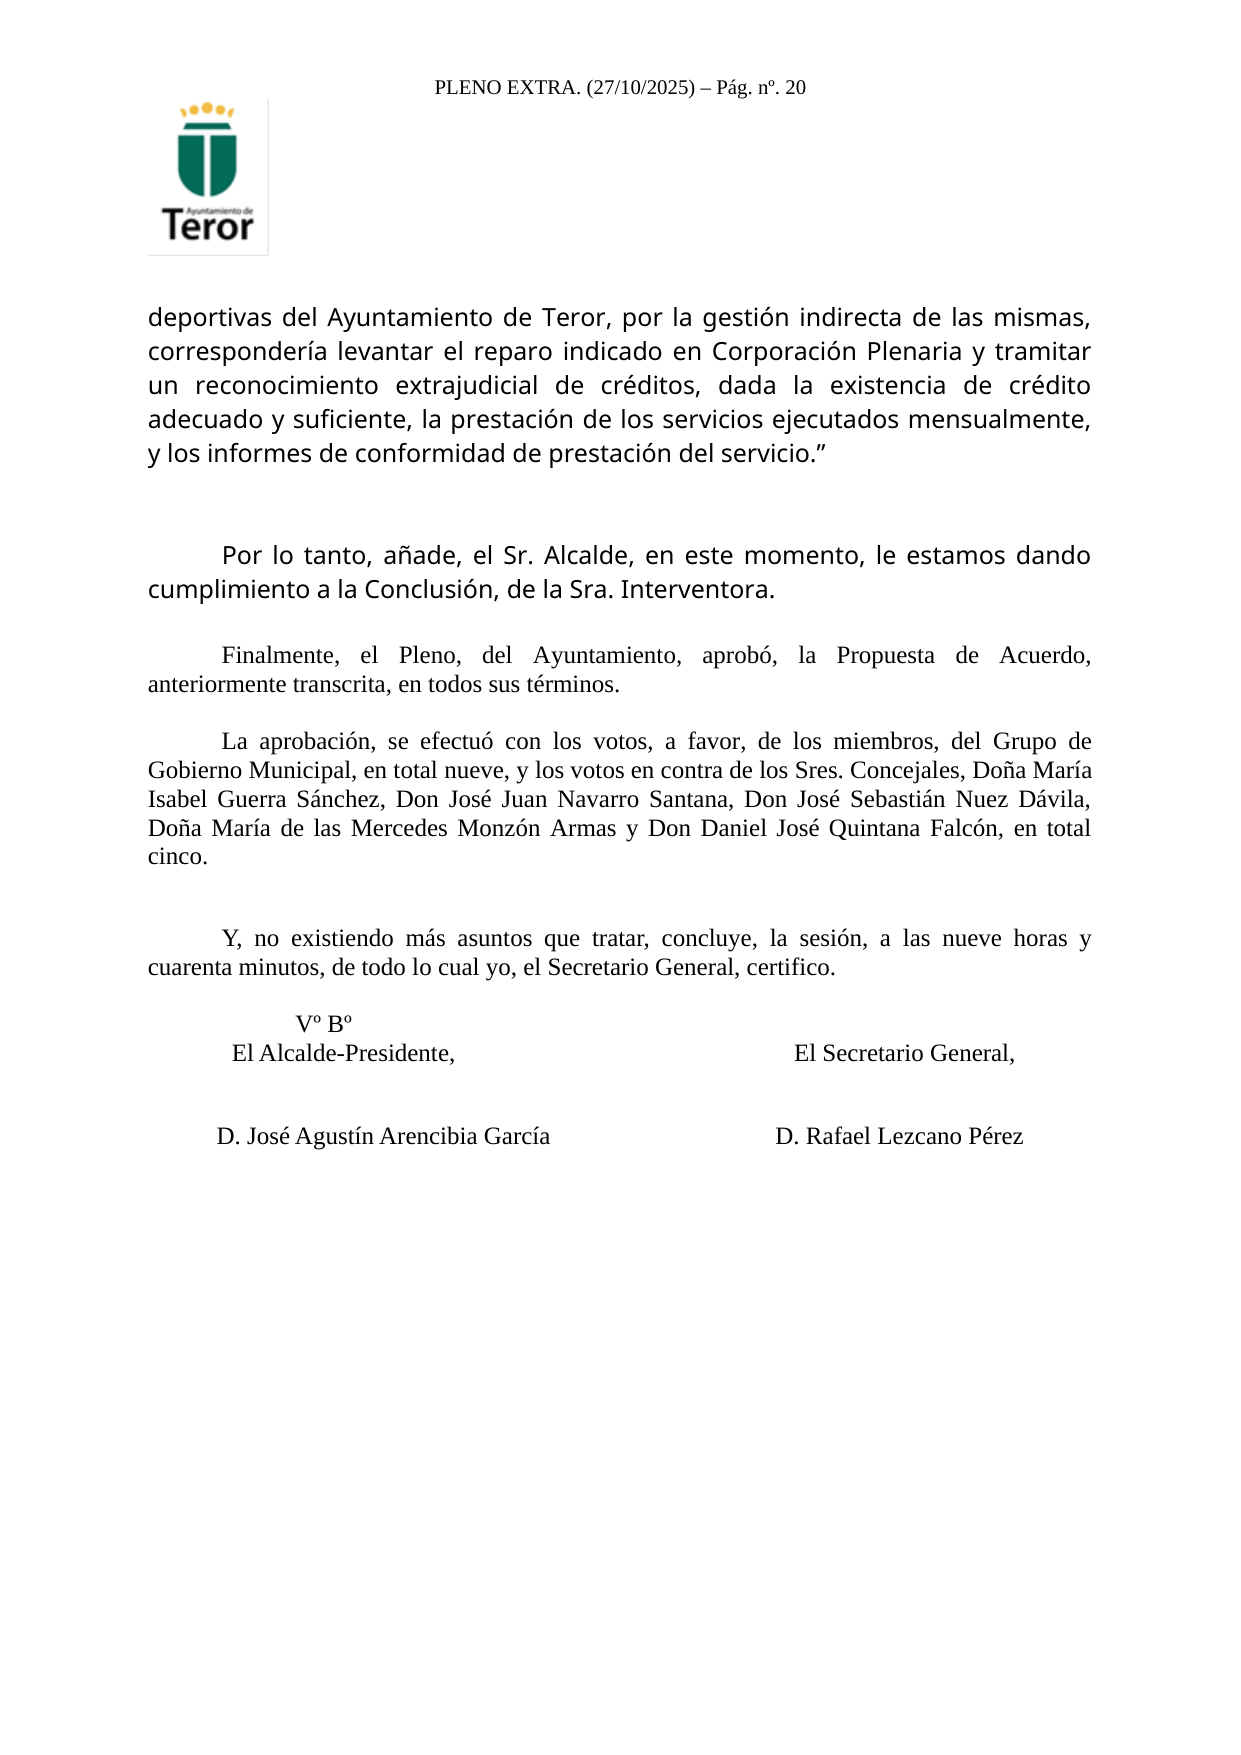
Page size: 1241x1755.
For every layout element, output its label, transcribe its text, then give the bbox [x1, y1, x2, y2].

text Por lo tanto, añade, el Sr. Alcalde, en este momento, le estamos dando cumplimiento a la Conclusión, de la Sra. Interventora. [148, 538, 1093, 606]
text La aprobación, se efectuó con los votos, a favor, de los miembros, del Grupo de Gobierno Municipal, en total nueve, y los votos en contra de los Sres. Concejales, Doña María Isabel Guerra Sánchez, Don José Juan Navarro Santana, Don José Sebastián Nuez Dávila, Doña María de las Mercedes Monzón Armas y Don Daniel José Quintana Falcón, en total cinco. [148, 726, 1093, 870]
text deportivas del Ayuntamiento de Teror, por la gestión indirecta de las mismas, correspondería levantar el reparo indicado en Corporación Plenaria y tramitar un reconocimiento extrajudicial de créditos, dada la existencia de crédito adecuado y suficiente, la prestación de los servicios ejecutados mensualmente, y los informes de conformidad de prestación del servicio.” [148, 299, 1093, 470]
text El Alcalde-Presidente, El Secretario General, [148, 1038, 1093, 1067]
text Y, no existiendo más asuntos que tratar, concluye, la sesión, a las nueve horas y cuarenta minutos, de todo lo cual yo, el Secretario General, certifico. [148, 923, 1093, 980]
text Finalmente, el Pleno, del Ayuntamiento, aprobó, la Propuesta de Acuerdo, anteriormente transcrita, en todos sus términos. [148, 640, 1093, 698]
text Vº Bº [148, 1009, 1093, 1038]
text D. José Agustín Arencibia García D. Rafael Lezcano Pérez [148, 1124, 1093, 1149]
